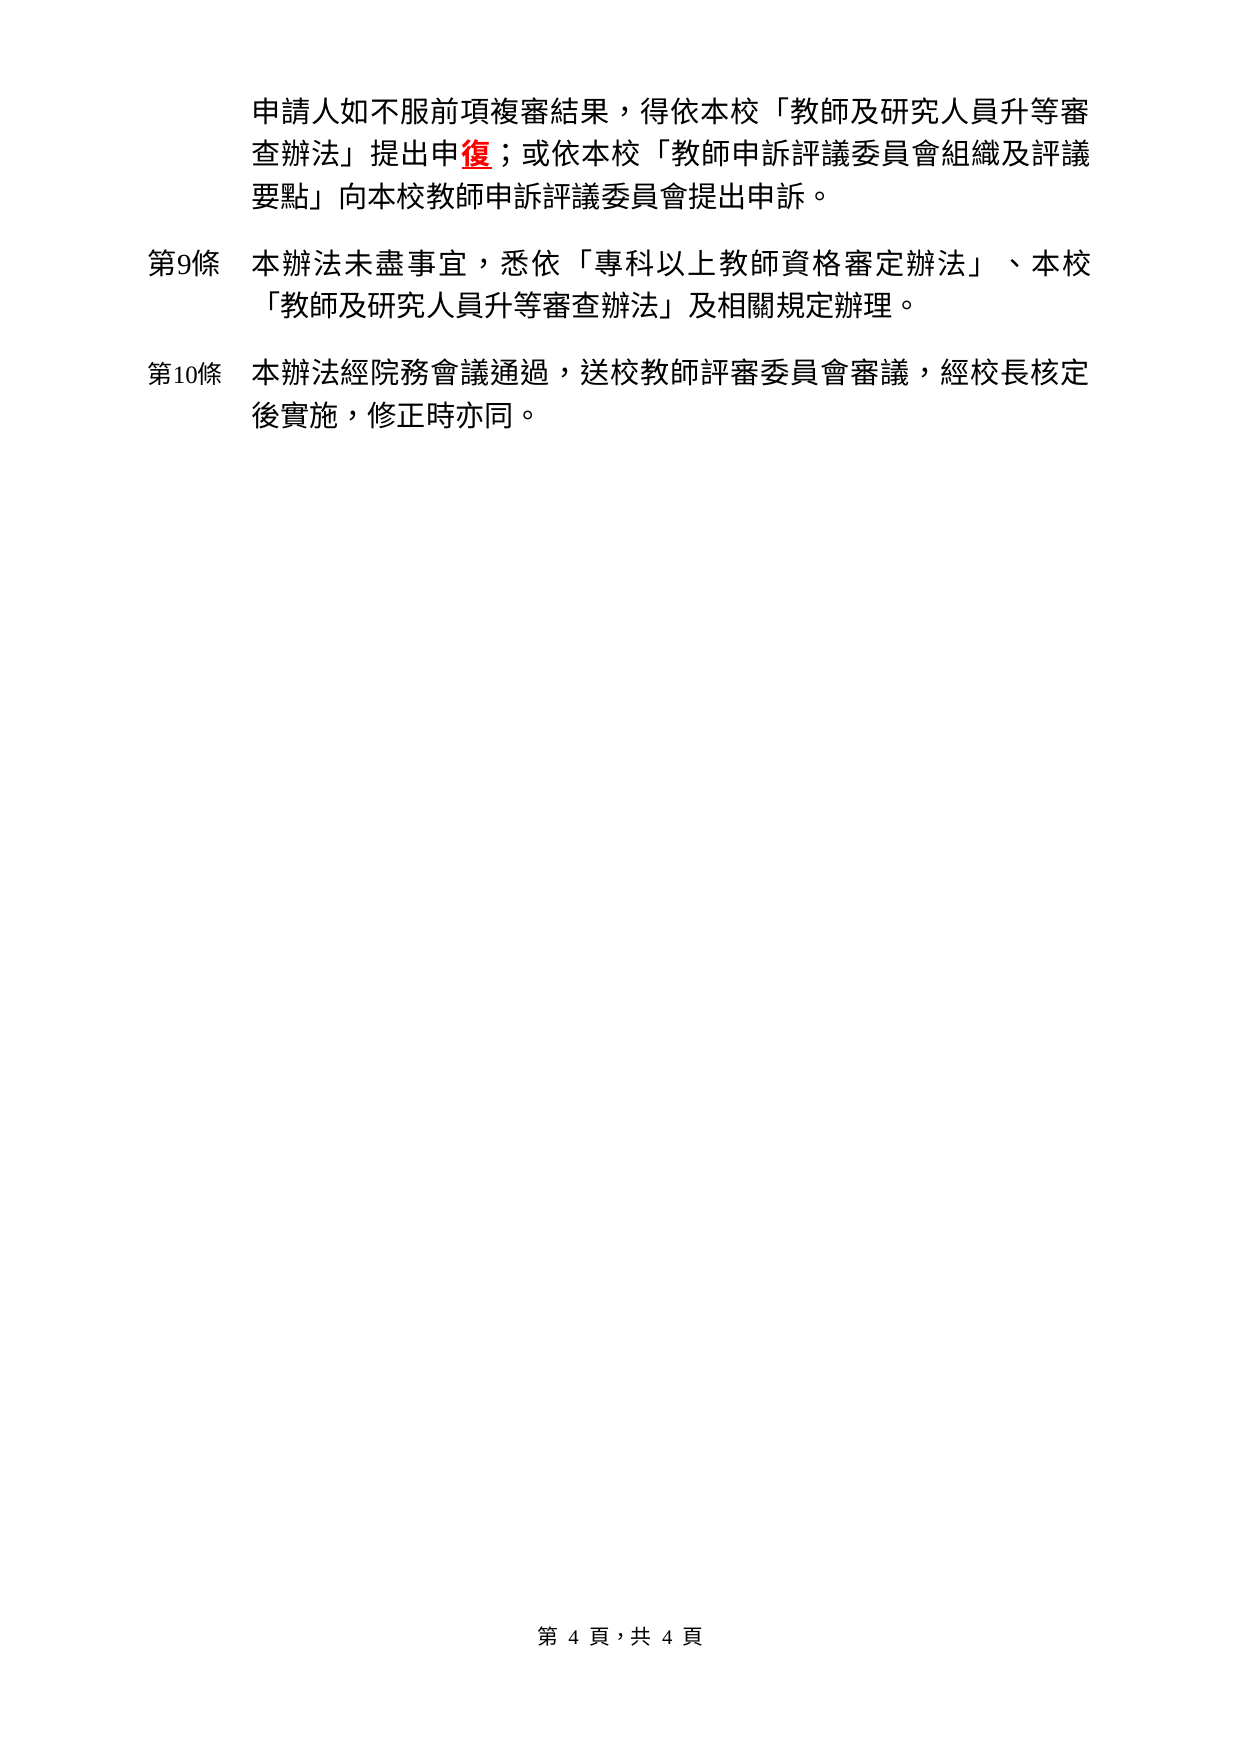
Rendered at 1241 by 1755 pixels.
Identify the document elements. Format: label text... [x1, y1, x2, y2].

list 本辦法經院務會議通過，送校教師評審委員會審議，經校長核定後實施，修正時亦同。 [148, 350, 1093, 435]
text 申請人如不服前項複審結果，得依本校「教師及研究人員升等審查辦法」提出申復；或依本校「教師申訴評議委員會組織及評議要點」向本校教師申訴評議委員會提出申訴。 [251, 89, 1093, 216]
list 本辦法未盡事宜，悉依「專科以上教師資格審定辦法」、本校「教師及研究人員升等審查辦法」及相關規定辦理。 [148, 241, 1093, 325]
